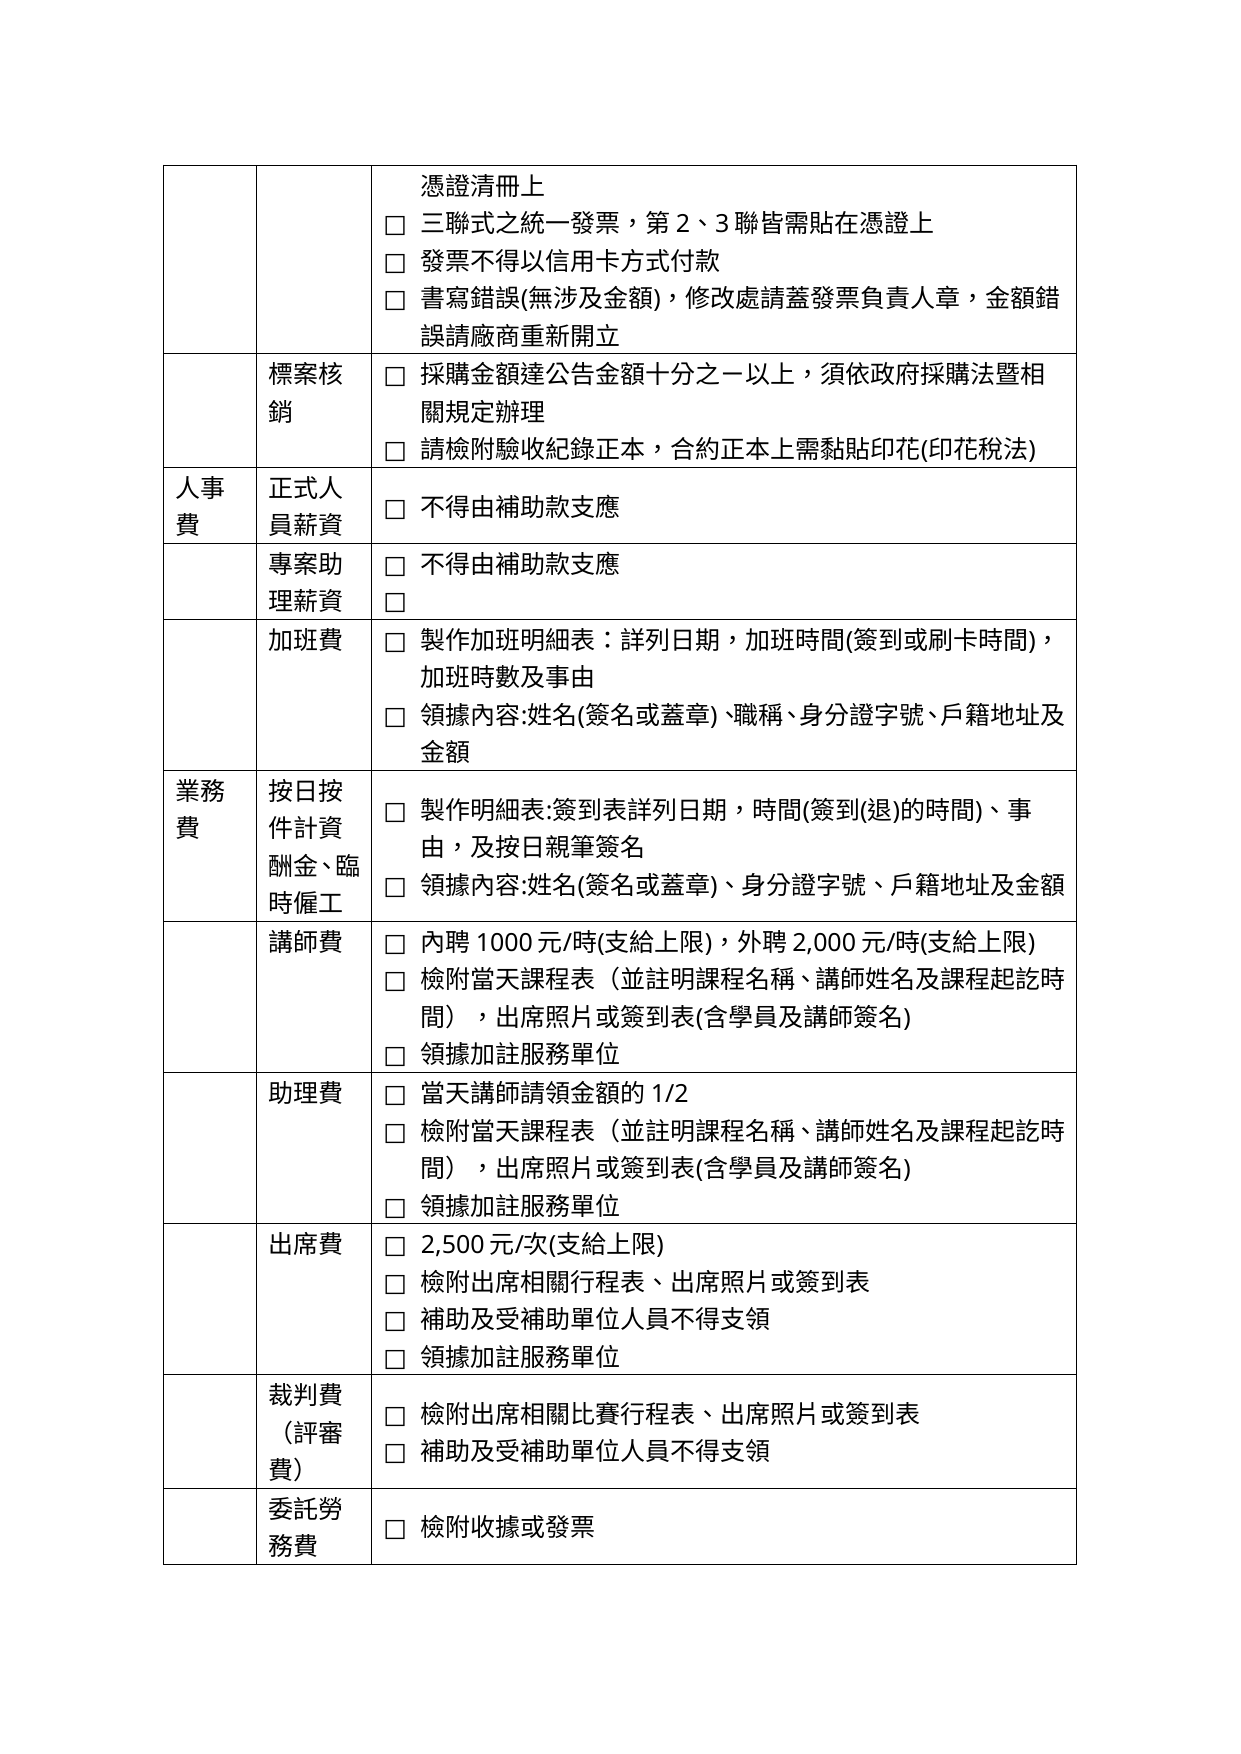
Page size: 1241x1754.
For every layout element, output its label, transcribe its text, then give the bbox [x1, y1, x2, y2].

table_cell 內聘1000元/時(支給上限)，外聘2,000元/時(支給上限) 檢附當天課程表（並註明課程名稱、講師姓名及課程起訖時間），出席照片或簽到表(含學員及講師簽名) 領據加註服務單位 [372, 922, 1076, 1072]
table_cell 檢視是否載明營業人之名稱、地址、營利事業統一編號、開立統一發票日期、受買單位名稱、受買單位統一編號 單聯式發票如未登打受買單位統一編號，請廠商蓋發票章，並由承辦單位承辦人以原子筆書寫 每張發票需填商品名稱、數量、單價及總價，若無標示商品名、數量、單價等資訊，請用原子筆書寫後，由單位承辦人核章 貨品項目過多(一批或一式):請按名稱、數量、單價及總價格式製表，貼在發票後方並加蓋負責人或單位承辦人章 感熱紙類紙本，應影印一份註明與正本相符字樣，黏貼於憑證清冊上 三聯式之統一發票，第2、3聯皆需貼在憑證上 發票不得以信用卡方式付款 書寫錯誤(無涉及金額)，修改處請蓋發票負責人章，金額錯誤請廠商重新開立 [372, 166, 1076, 353]
table_cell 裁判費（評審費） [257, 1375, 371, 1487]
table_cell 出席費 [257, 1224, 371, 1374]
table_cell 製作加班明細表：詳列日期，加班時間(簽到或刷卡時間)，加班時數及事由 領據內容:姓名(簽名或蓋章)、職稱、身分證字號、戶籍地址及金額 [372, 620, 1076, 770]
table_cell [164, 922, 256, 1072]
table_cell 標案核銷 [257, 354, 371, 467]
table_cell 正式人員薪資 [257, 468, 371, 543]
table_cell [164, 620, 256, 770]
table_cell 人事費 [164, 468, 256, 543]
table_cell 2,500元/次(支給上限) 檢附出席相關行程表、出席照片或簽到表 補助及受補助單位人員不得支領 領據加註服務單位 [372, 1224, 1076, 1374]
table_cell [257, 166, 371, 353]
table_cell [164, 1375, 256, 1487]
table_cell 當天講師請領金額的1/2 檢附當天課程表（並註明課程名稱、講師姓名及課程起訖時間），出席照片或簽到表(含學員及講師簽名) 領據加註服務單位 [372, 1073, 1076, 1223]
table_cell [164, 544, 256, 619]
table_cell [164, 1224, 256, 1374]
table_cell 不得由補助款支應 [372, 544, 1076, 619]
table_cell 檢附出席相關比賽行程表、出席照片或簽到表 補助及受補助單位人員不得支領 [372, 1375, 1076, 1487]
table_cell 講師費 [257, 922, 371, 1072]
table_cell [164, 354, 256, 467]
table_cell 助理費 [257, 1073, 371, 1223]
table_cell 業務費 [164, 771, 256, 921]
table_cell [164, 1073, 256, 1223]
table_cell [164, 1489, 256, 1563]
table_cell [164, 166, 256, 353]
table_cell 委託勞務費 [257, 1489, 371, 1563]
table_cell 製作明細表:簽到表詳列日期，時間(簽到(退)的時間)、事由，及按日親筆簽名 領據內容:姓名(簽名或蓋章)、身分證字號、戶籍地址及金額 [372, 771, 1076, 921]
table_cell 檢附收據或發票 [372, 1489, 1076, 1563]
table_cell 按日按件計資酬金、臨時僱工 [257, 771, 371, 921]
table_cell 專案助理薪資 [257, 544, 371, 619]
table_cell 不得由補助款支應 [372, 468, 1076, 543]
table_cell 採購金額達公告金額十分之ㄧ以上，須依政府採購法暨相關規定辦理 請檢附驗收紀錄正本，合約正本上需黏貼印花(印花稅法) [372, 354, 1076, 467]
table_cell 加班費 [257, 620, 371, 770]
